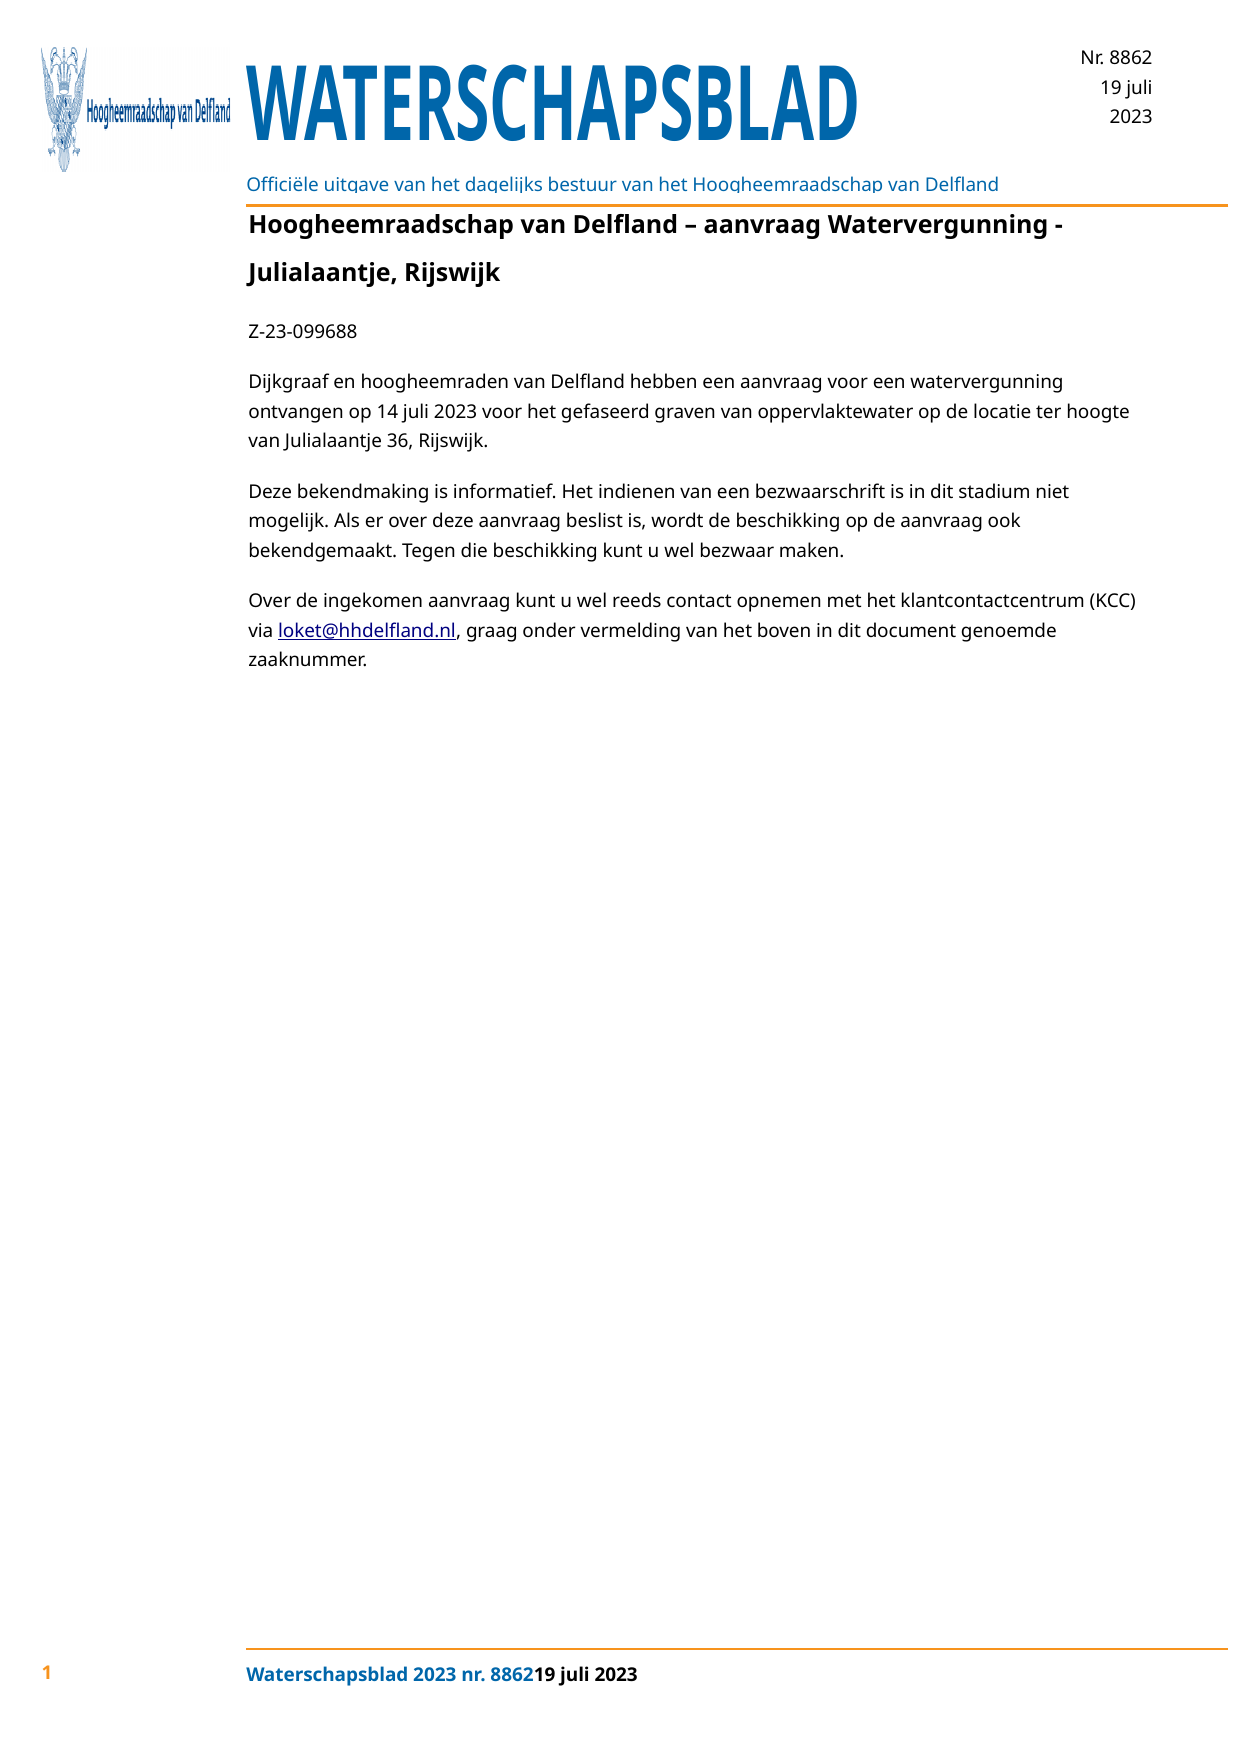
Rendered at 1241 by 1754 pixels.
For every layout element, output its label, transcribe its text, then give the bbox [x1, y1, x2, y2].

text Over de ingekomen aanvraag kunt u wel reeds contact opnemen met het klantcontactcentrum (KCC) via loket@hhdelfland.nl, graag onder vermelding van het boven in dit document genoemde zaaknummer. [248, 587, 1152, 672]
text Z-23-099688 [248, 318, 1152, 344]
text Dijkgraaf en hoogheemraden van Delfland hebben een aanvraag voor een watervergunning ontvangen op 14 juli 2023 voor het gefaseerd graven van oppervlaktewater op de locatie ter hoogte van Julialaantje 36, Rijswijk. [248, 368, 1152, 453]
text Hoogheemraadschap van Delfland – aanvraag Watervergunning - Julialaantje, Rijswijk [248, 207, 1152, 288]
picture [41, 47, 231, 172]
text Deze bekendmaking is informatief. Het indienen van een bezwaarschrift is in dit stadium niet mogelijk. Als er over deze aanvraag beslist is, wordt de beschikking op de aanvraag ook bekendgemaakt. Tegen die beschikking kunt u wel bezwaar maken. [248, 478, 1152, 563]
